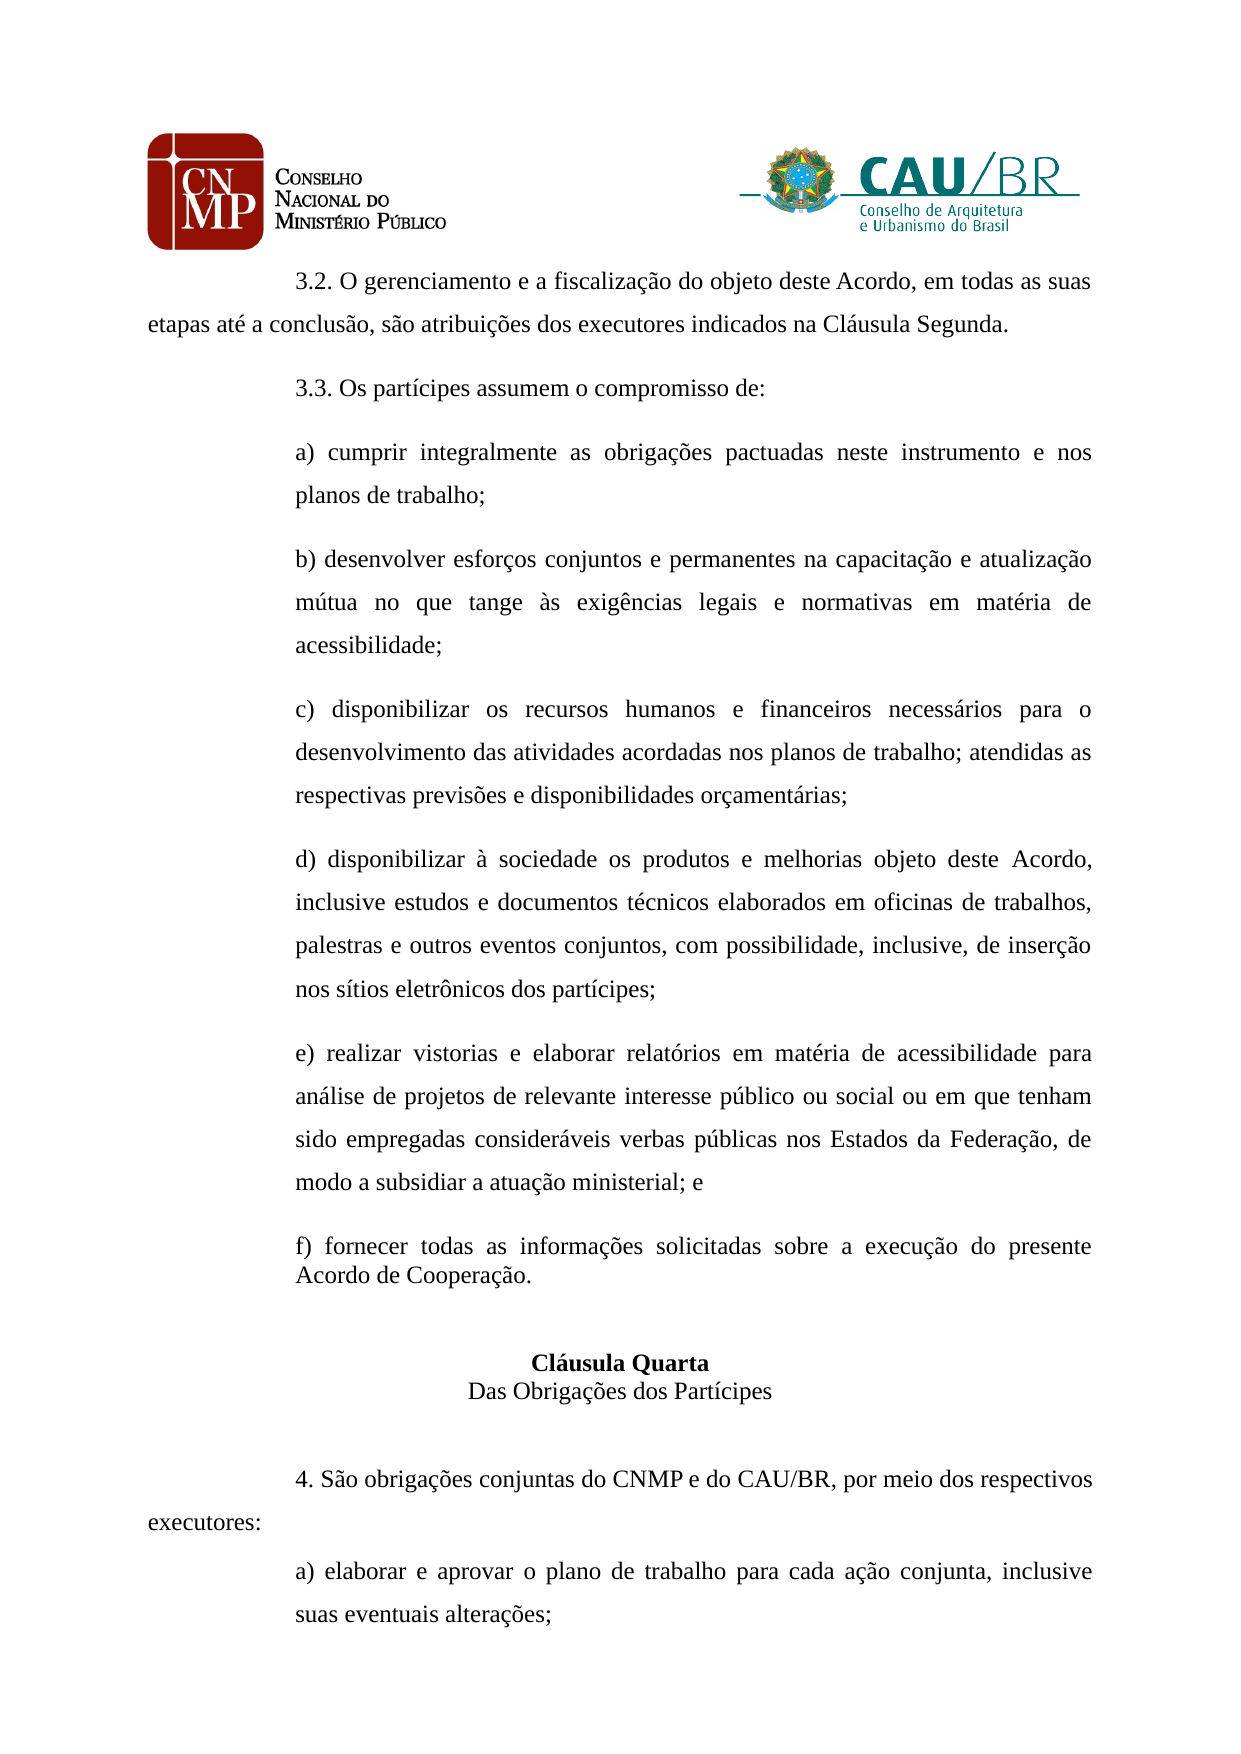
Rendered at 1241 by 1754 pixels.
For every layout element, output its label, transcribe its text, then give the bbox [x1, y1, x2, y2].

text 4. São obrigações conjuntas do CNMP e do CAU/BR, por meio dos respectivos executores: [148, 1464, 1093, 1536]
list a) elaborar e aprovar o plano de trabalho para cada ação conjunta, inclusive suas eventuais alterações; [295, 1556, 1093, 1628]
list f) fornecer todas as informações solicitadas sobre a execução do presente Acordo de Cooperação. [295, 1231, 1093, 1288]
text Cláusula Quarta Das Obrigações dos Partícipes [148, 1348, 1093, 1405]
list a) cumprir integralmente as obrigações pactuadas neste instrumento e nos planos de trabalho; [295, 437, 1093, 509]
text 3.2. O gerenciamento e a fiscalização do objeto deste Acordo, em todas as suas etapas até a conclusão, são atribuições dos executores indicados na Cláusula Segunda. [148, 266, 1093, 338]
list e) realizar vistorias e elaborar relatórios em matéria de acessibilidade para análise de projetos de relevante interesse público ou social ou em que tenham sido empregadas consideráveis verbas públicas nos Estados da Federação, de modo a subsidiar a atuação ministerial; e [295, 1038, 1093, 1196]
picture [727, 117, 1092, 261]
picture [146, 132, 448, 251]
list d) disponibilizar à sociedade os produtos e melhorias objeto deste Acordo, inclusive estudos e documentos técnicos elaborados em oficinas de trabalhos, palestras e outros eventos conjuntos, com possibilidade, inclusive, de inserção nos sítios eletrônicos dos partícipes; [295, 844, 1093, 1002]
list b) desenvolver esforços conjuntos e permanentes na capacitação e atualização mútua no que tange às exigências legais e normativas em matéria de acessibilidade; [295, 544, 1093, 659]
text 3.3. Os partícipes assumem o compromisso de: [148, 373, 1093, 402]
list c) disponibilizar os recursos humanos e financeiros necessários para o desenvolvimento das atividades acordadas nos planos de trabalho; atendidas as respectivas previsões e disponibilidades orçamentárias; [295, 694, 1093, 809]
